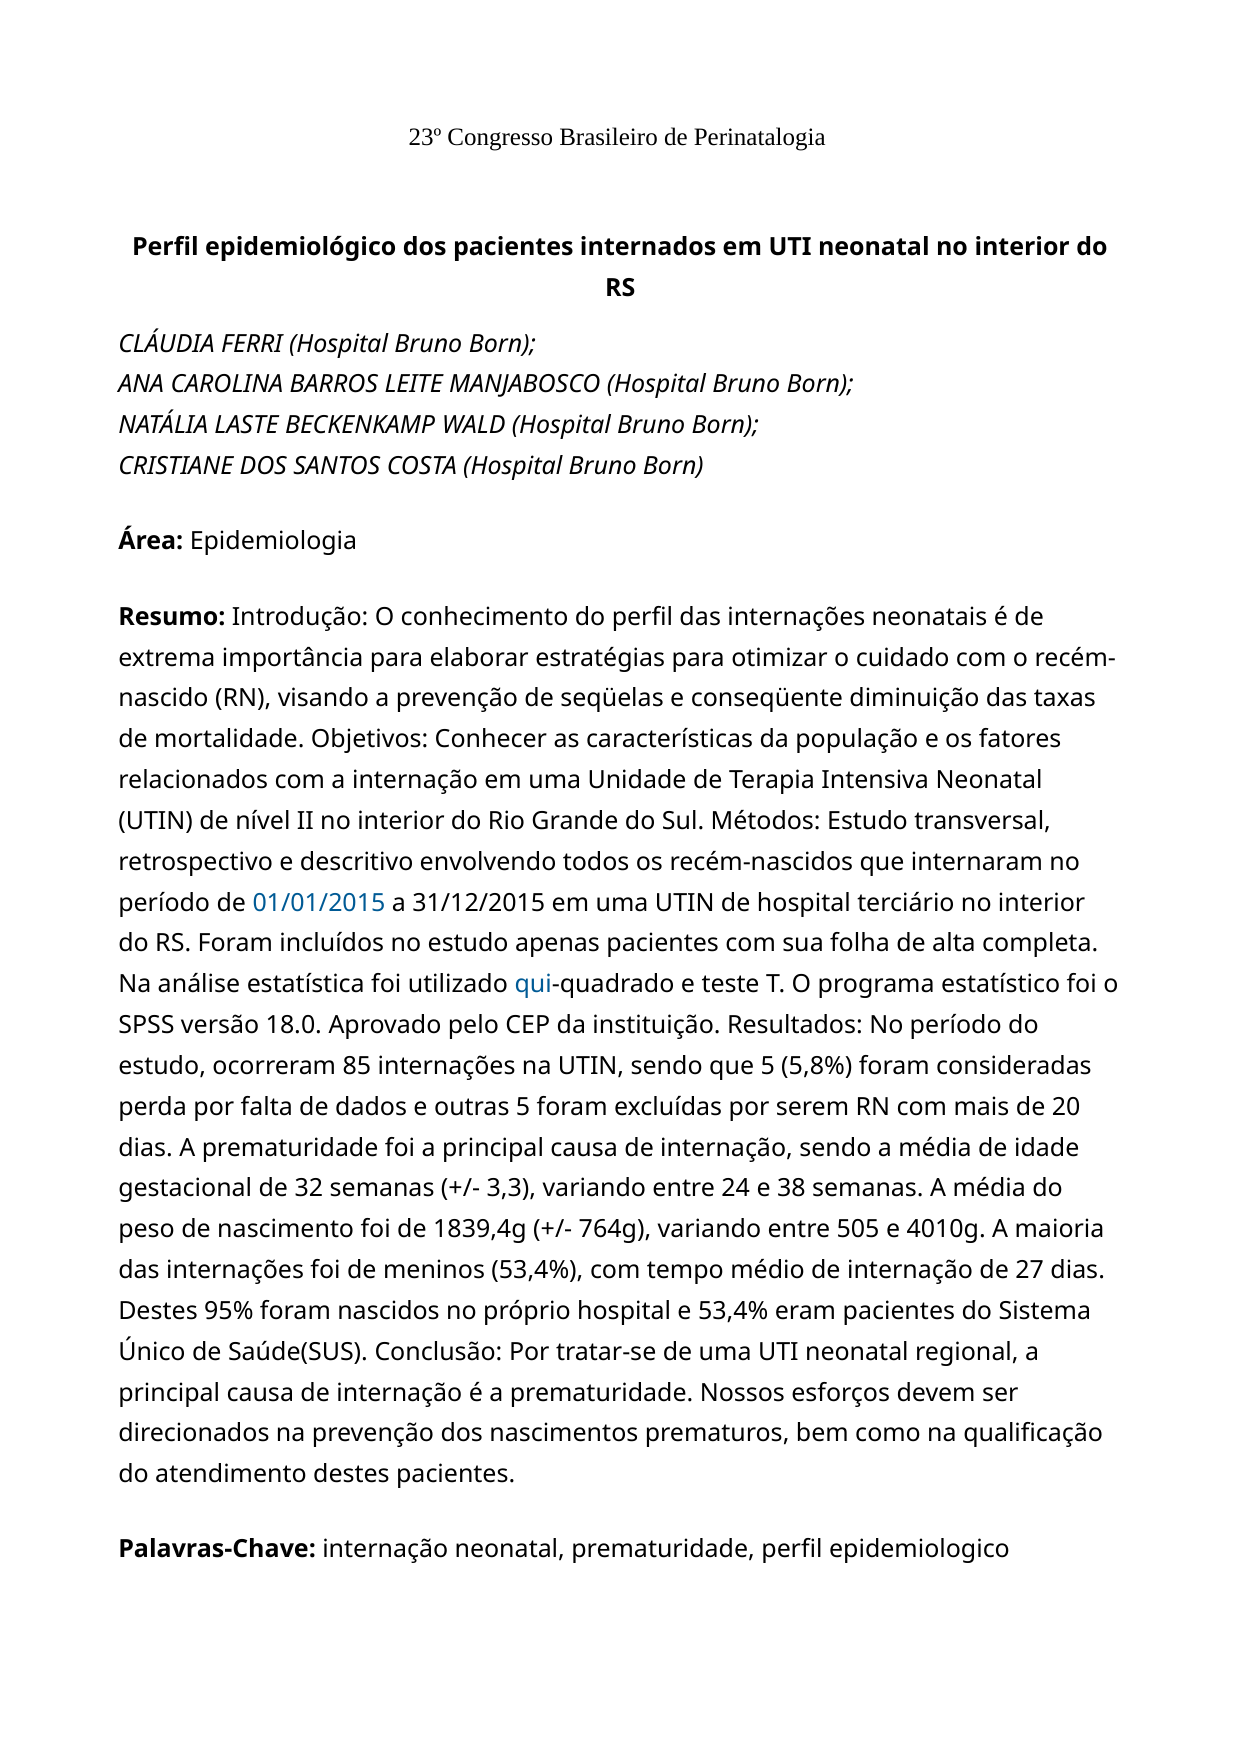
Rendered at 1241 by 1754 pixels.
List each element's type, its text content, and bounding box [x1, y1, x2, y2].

text Perfil epidemiológico dos pacientes internados em UTI neonatal no interior do RS [118, 229, 1122, 304]
text 23º Congresso Brasileiro de Perinatalogia [118, 118, 1122, 152]
text CLÁUDIA FERRI (Hospital Bruno Born); ANA CAROLINA BARROS LEITE MANJABOSCO (Hospital Bruno Born); NATÁLIA LASTE BECKENKAMP WALD (Hospital Bruno Born); CRISTIANE DOS SANTOS COSTA (Hospital Bruno Born) Área: Epidemiologia Resumo: Introdução: O conhecimento do perfil das internações neonatais é de extrema importância para elaborar estratégias para otimizar o cuidado com o recém-nascido (RN), visando a prevenção de seqüelas e conseqüente diminuição das taxas de mortalidade. Objetivos: Conhecer as características da população e os fatores relacionados com a internação em uma Unidade de Terapia Intensiva Neonatal (UTIN) de nível II no interior do Rio Grande do Sul. Métodos: Estudo transversal, retrospectivo e descritivo envolvendo todos os recém-nascidos que internaram no período de 01/01/2015 a 31/12/2015 em uma UTIN de hospital terciário no interior do RS. Foram incluídos no estudo apenas pacientes com sua folha de alta completa. Na análise estatística foi utilizado qui-quadrado e teste T. O programa estatístico foi o SPSS versão 18.0. Aprovado pelo CEP da instituição. Resultados: No período do estudo, ocorreram 85 internações na UTIN, sendo que 5 (5,8%) foram consideradas perda por falta de dados e outras 5 foram excluídas por serem RN com mais de 20 dias. A prematuridade foi a principal causa de internação, sendo a média de idade gestacional de 32 semanas (+/- 3,3), variando entre 24 e 38 semanas. A média do peso de nascimento foi de 1839,4g (+/- 764g), variando entre 505 e 4010g. A maioria das internações foi de meninos (53,4%), com tempo médio de internação de 27 dias. Destes 95% foram nascidos no próprio hospital e 53,4% eram pacientes do Sistema Único de Saúde(SUS). Conclusão: Por tratar-se de uma UTI neonatal regional, a principal causa de internação é a prematuridade. Nossos esforços devem ser direcionados na prevenção dos nascimentos prematuros, bem como na qualificação do atendimento destes pacientes. Palavras-Chave: internação neonatal, prematuridade, perfil epidemiologico [118, 325, 1122, 1565]
